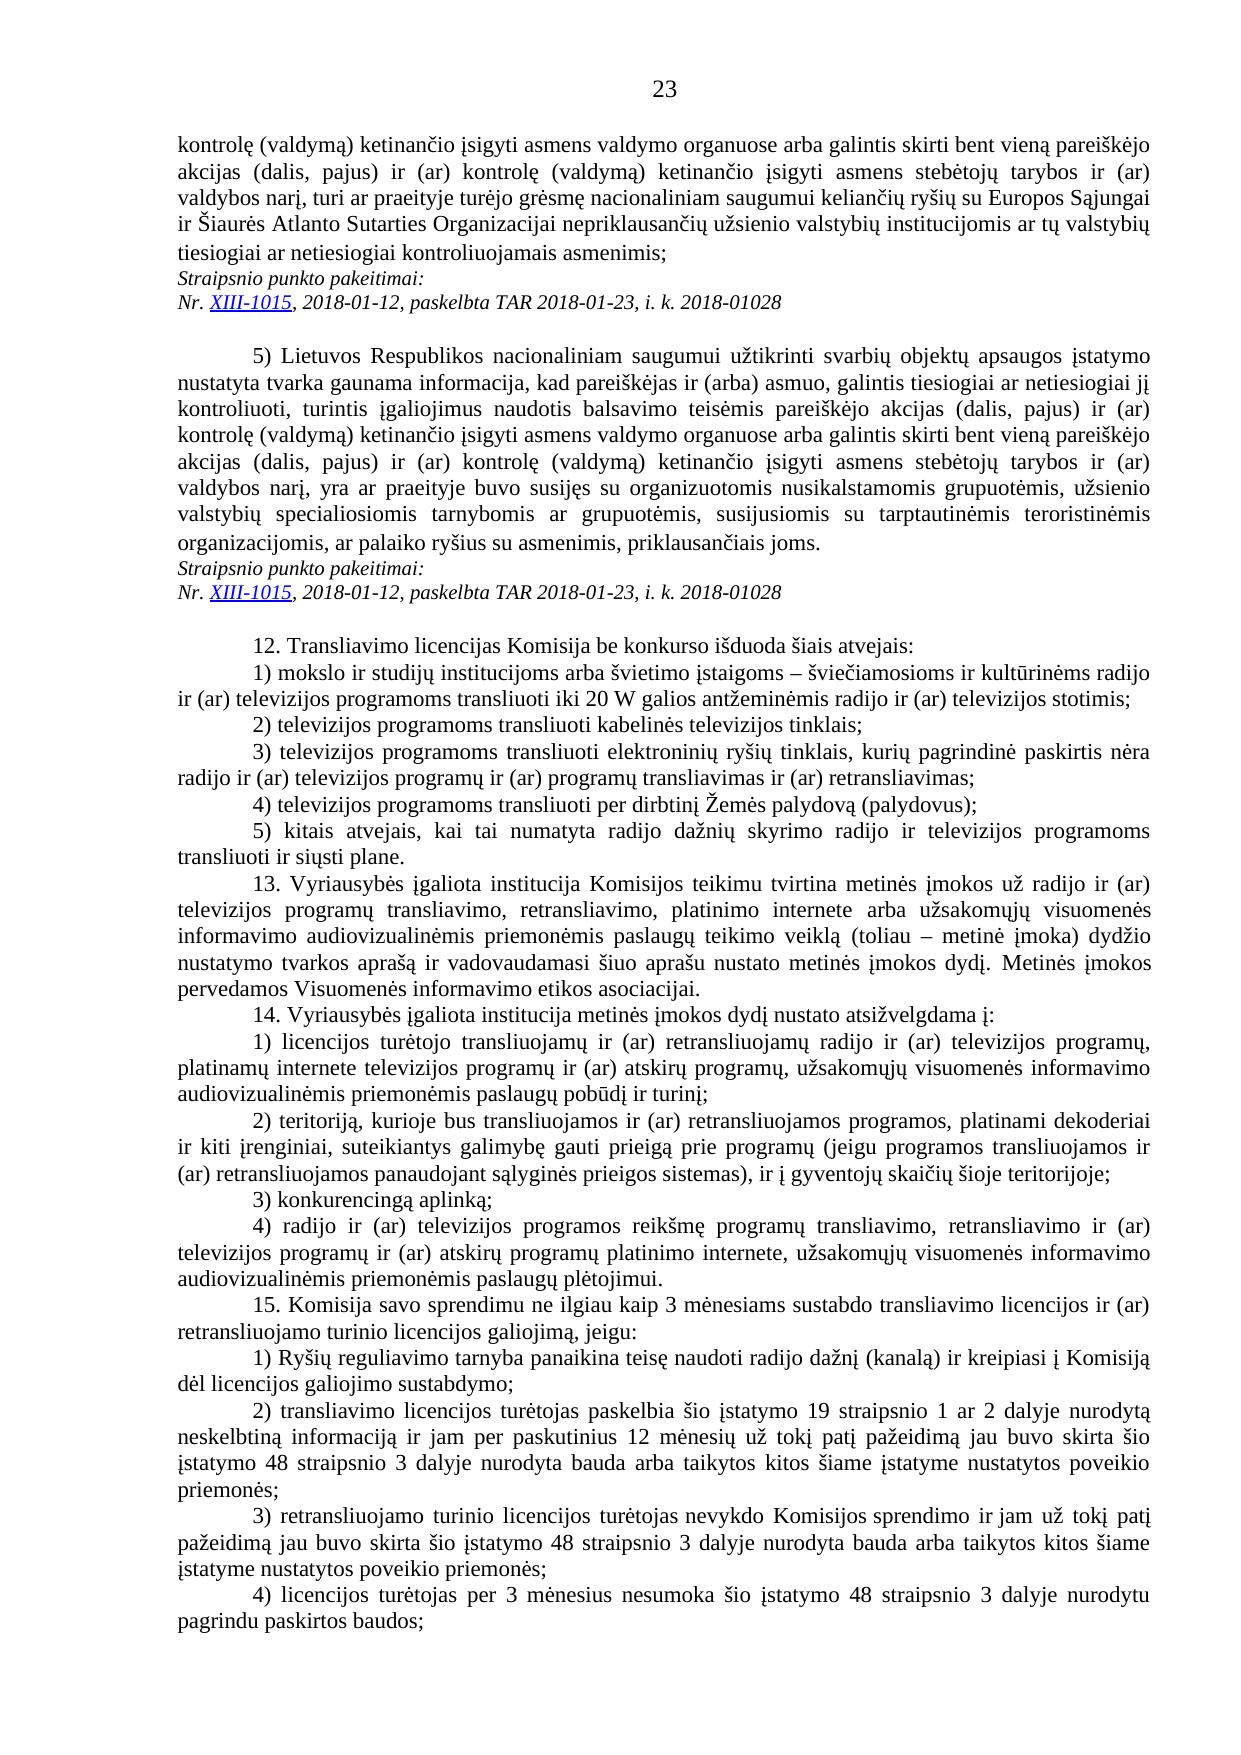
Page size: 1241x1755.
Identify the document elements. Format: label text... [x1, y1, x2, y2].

text Straipsnio punkto pakeitimai: [177, 556, 1152, 580]
text 4) televizijos programoms transliuoti per dirbtinį Žemės palydovą (palydovus); [177, 791, 1152, 817]
text 1) mokslo ir studijų institucijoms arba švietimo įstaigoms – šviečiamosioms ir kultūrinėms radijo ir (ar) televizijos programoms transliuoti iki 20 W galios antžeminėmis radijo ir (ar) televizijos stotimis; [177, 659, 1152, 712]
text 14. Vyriausybės įgaliota institucija metinės įmokos dydį nustato atsižvelgdama į: [177, 1001, 1152, 1028]
text 13. Vyriausybės įgaliota institucija Komisijos teikimu tvirtina metinės įmokos už radijo ir (ar) televizijos programų transliavimo, retransliavimo, platinimo internete arba užsakomųjų visuomenės informavimo audiovizualinėmis priemonėmis paslaugų teikimo veiklą (toliau – metinė įmoka) dydžio nustatymo tvarkos aprašą ir vadovaudamasi šiuo aprašu nustato metinės įmokos dydį. Metinės įmokos pervedamos Visuomenės informavimo etikos asociacijai. [177, 870, 1152, 1001]
text kontrolę (valdymą) ketinančio įsigyti asmens valdymo organuose arba galintis skirti bent vieną pareiškėjo akcijas (dalis, pajus) ir (ar) kontrolę (valdymą) ketinančio įsigyti asmens stebėtojų tarybos ir (ar) valdybos narį, turi ar praeityje turėjo grėsmę nacionaliniam saugumui keliančių ryšių su Europos Sąjungai ir Šiaurės Atlanto Sutarties Organizacijai nepriklausančių užsienio valstybių institucijomis ar tų valstybių tiesiogiai ar netiesiogiai kontroliuojamais asmenimis; [177, 131, 1152, 266]
text 3) konkurencingą aplinką; [177, 1186, 1152, 1212]
text 2) televizijos programoms transliuoti kabelinės televizijos tinklais; [177, 712, 1152, 738]
text 1) Ryšių reguliavimo tarnyba panaikina teisę naudoti radijo dažnį (kanalą) ir kreipiasi į Komisiją dėl licencijos galiojimo sustabdymo; [177, 1344, 1152, 1397]
text Nr. XIII-1015, 2018-01-12, paskelbta TAR 2018-01-23, i. k. 2018-01028 [177, 289, 1152, 314]
text Straipsnio punkto pakeitimai: [177, 266, 1152, 289]
text 3) televizijos programoms transliuoti elektroninių ryšių tinklais, kurių pagrindinė paskirtis nėra radijo ir (ar) televizijos programų ir (ar) programų transliavimas ir (ar) retransliavimas; [177, 738, 1152, 791]
text 5) Lietuvos Respublikos nacionaliniam saugumui užtikrinti svarbių objektų apsaugos įstatymo nustatyta tvarka gaunama informacija, kad pareiškėjas ir (arba) asmuo, galintis tiesiogiai ar netiesiogiai jį kontroliuoti, turintis įgaliojimus naudotis balsavimo teisėmis pareiškėjo akcijas (dalis, pajus) ir (ar) kontrolę (valdymą) ketinančio įsigyti asmens valdymo organuose arba galintis skirti bent vieną pareiškėjo akcijas (dalis, pajus) ir (ar) kontrolę (valdymą) ketinančio įsigyti asmens stebėtojų tarybos ir (ar) valdybos narį, yra ar praeityje buvo susijęs su organizuotomis nusikalstamomis grupuotėmis, užsienio valstybių specialiosiomis tarnybomis ar grupuotėmis, susijusiomis su tarptautinėmis teroristinėmis organizacijomis, ar palaiko ryšius su asmenimis, priklausančiais joms. [177, 342, 1152, 556]
text 3) retransliuojamo turinio licencijos turėtojas nevykdo Komisijos sprendimo ir jam už tokį patį pažeidimą jau buvo skirta šio įstatymo 48 straipsnio 3 dalyje nurodyta bauda arba taikytos kitos šiame įstatyme nustatytos poveikio priemonės; [177, 1502, 1152, 1581]
text 5) kitais atvejais, kai tai numatyta radijo dažnių skyrimo radijo ir televizijos programoms transliuoti ir siųsti plane. [177, 817, 1152, 870]
text 2) transliavimo licencijos turėtojas paskelbia šio įstatymo 19 straipsnio 1 ar 2 dalyje nurodytą neskelbtiną informaciją ir jam per paskutinius 12 mėnesių už tokį patį pažeidimą jau buvo skirta šio įstatymo 48 straipsnio 3 dalyje nurodyta bauda arba taikytos kitos šiame įstatyme nustatytos poveikio priemonės; [177, 1397, 1152, 1502]
text 15. Komisija savo sprendimu ne ilgiau kaip 3 mėnesiams sustabdo transliavimo licencijos ir (ar) retransliuojamo turinio licencijos galiojimą, jeigu: [177, 1291, 1152, 1344]
text Nr. XIII-1015, 2018-01-12, paskelbta TAR 2018-01-23, i. k. 2018-01028 [177, 580, 1152, 604]
text 2) teritoriją, kurioje bus transliuojamos ir (ar) retransliuojamos programos, platinami dekoderiai ir kiti įrenginiai, suteikiantys galimybę gauti prieigą prie programų (jeigu programos transliuojamos ir (ar) retransliuojamos panaudojant sąlyginės prieigos sistemas), ir į gyventojų skaičių šioje teritorijoje; [177, 1107, 1152, 1186]
text 1) licencijos turėtojo transliuojamų ir (ar) retransliuojamų radijo ir (ar) televizijos programų, platinamų internete televizijos programų ir (ar) atskirų programų, užsakomųjų visuomenės informavimo audiovizualinėmis priemonėmis paslaugų pobūdį ir turinį; [177, 1028, 1152, 1107]
text 4) licencijos turėtojas per 3 mėnesius nesumoka šio įstatymo 48 straipsnio 3 dalyje nurodytu pagrindu paskirtos baudos; [177, 1581, 1152, 1634]
text 12. Transliavimo licencijas Komisija be konkurso išduoda šiais atvejais: [177, 632, 1152, 659]
text 4) radijo ir (ar) televizijos programos reikšmę programų transliavimo, retransliavimo ir (ar) televizijos programų ir (ar) atskirų programų platinimo internete, užsakomųjų visuomenės informavimo audiovizualinėmis priemonėmis paslaugų plėtojimui. [177, 1212, 1152, 1291]
